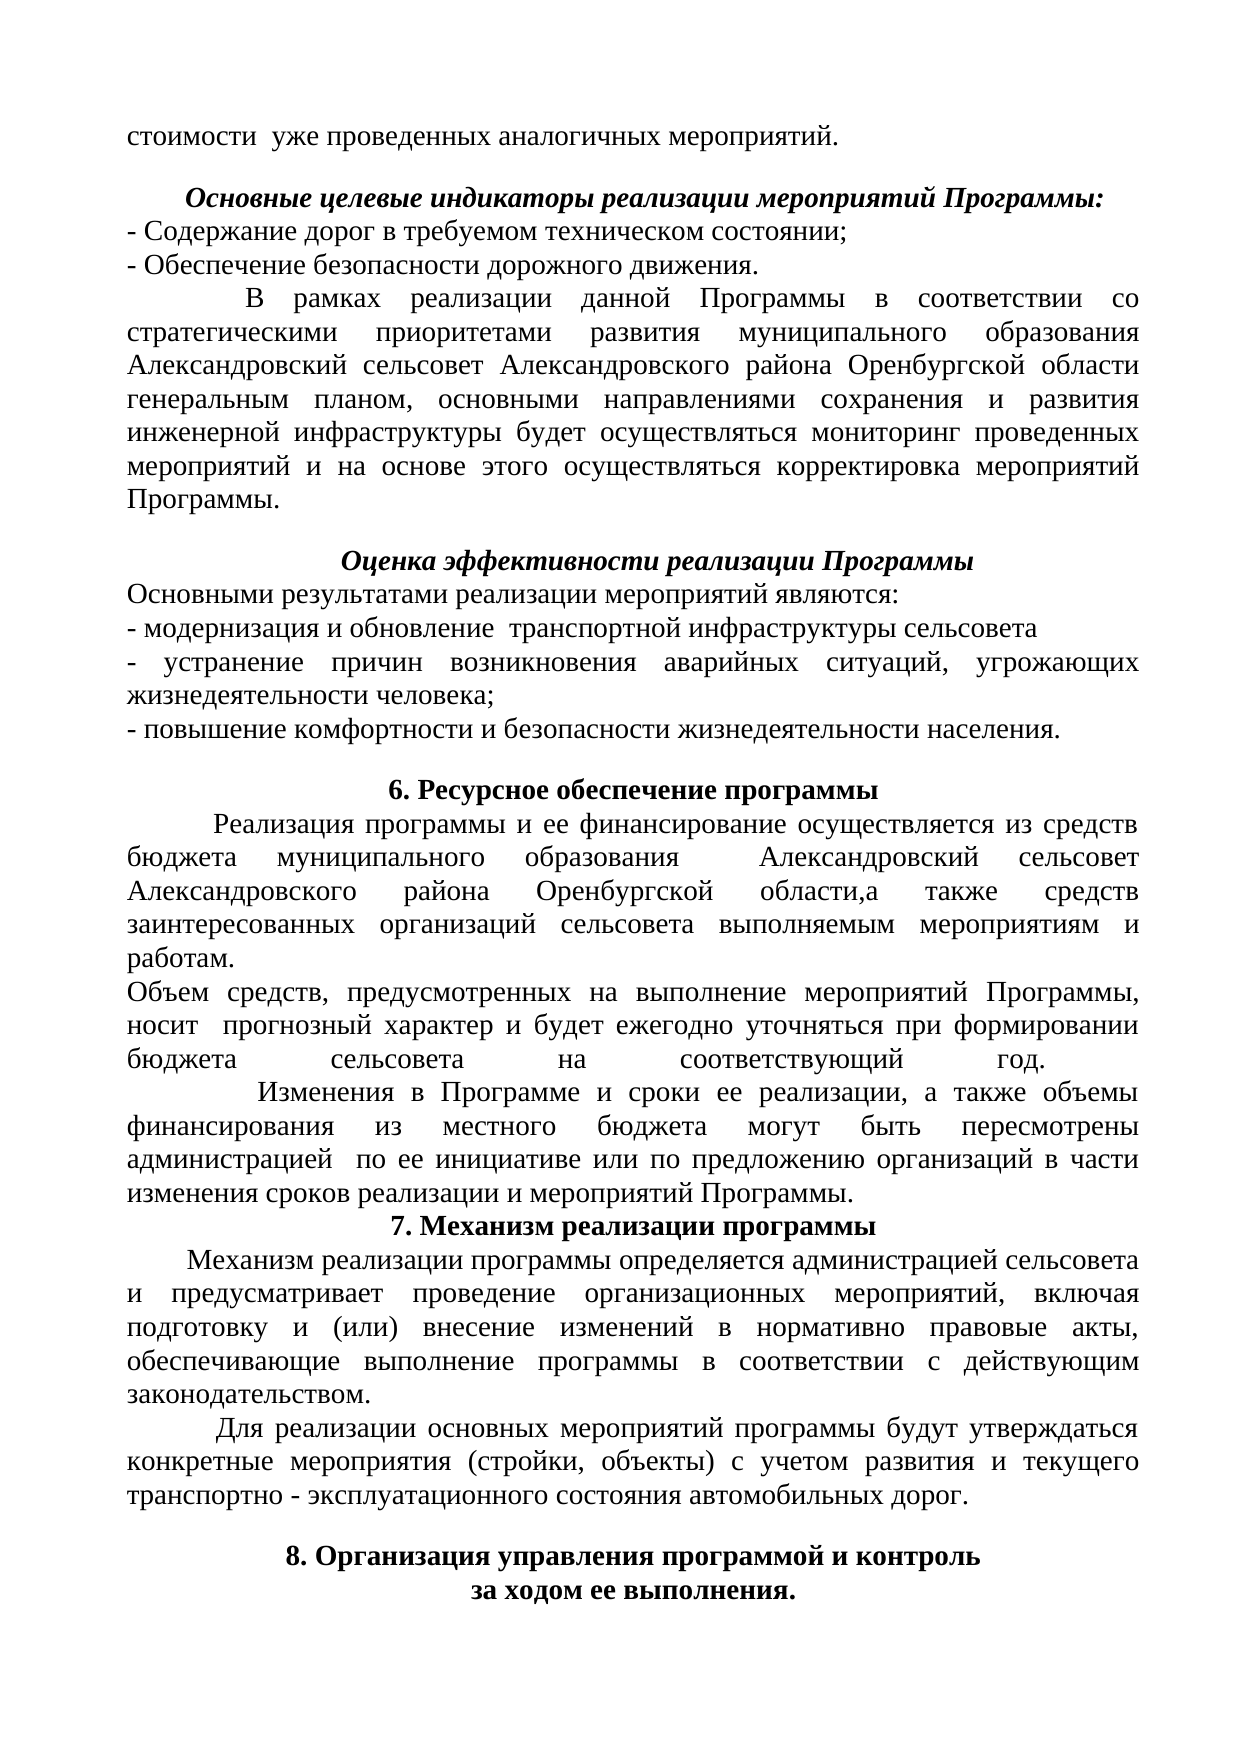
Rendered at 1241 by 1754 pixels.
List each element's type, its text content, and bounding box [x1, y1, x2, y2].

text - Обеспечение безопасности дорожного движения. [127, 247, 1140, 280]
text 8. Организация управления программой и контроль [127, 1538, 1140, 1572]
text Оценка эффективности реализации Программы [127, 543, 1140, 577]
text стоимости уже проведенных аналогичных мероприятий. [127, 118, 1140, 152]
text за ходом ее выполнения. [127, 1572, 1140, 1605]
text Реализация программы и ее финансирование осуществляется из средств бюджета муниципального образования Александровский сельсовет Александровского района Оренбургской области,а также средств заинтересованных организаций сельсовета выполняемым мероприятиям и работам. Объем средств, предусмотренных на выполнение мероприятий Программы, носит прогнозный характер и будет ежегодно уточняться при формировании бюджета сельсовета на соответствующий год. Изменения в Программе и сроки ее реализации, а также объемы финансирования из местного бюджета могут быть пересмотрены администрацией по ее инициативе или по предложению организаций в части изменения сроков реализации и мероприятий Программы. [127, 806, 1140, 1208]
text 7. Механизм реализации программы [127, 1208, 1140, 1242]
text Механизм реализации программы определяется администрацией сельсовета и предусматривает проведение организационных мероприятий, включая подготовку и (или) внесение изменений в нормативно правовые акты, обеспечивающие выполнение программы в соответствии с действующим законодательством. Для реализации основных мероприятий программы будут утверждаться конкретные мероприятия (стройки, объекты) с учетом развития и текущего транспортно - эксплуатационного состояния автомобильных дорог. [127, 1242, 1140, 1510]
text - устранение причин возникновения аварийных ситуаций, угрожающих жизнедеятельности человека; [127, 644, 1140, 711]
text В рамках реализации данной Программы в соответствии со стратегическими приоритетами развития муниципального образования Александровский сельсовет Александровского района Оренбургской области генеральным планом, основными направлениями сохранения и развития инженерной инфраструктуры будет осуществляться мониторинг проведенных мероприятий и на основе этого осуществляться корректировка мероприятий Программы. [127, 280, 1140, 515]
text - модернизация и обновление транспортной инфраструктуры сельсовета [127, 610, 1140, 644]
text 6. Ресурсное обеспечение программы [127, 772, 1140, 806]
text - повышение комфортности и безопасности жизнедеятельности населения. [127, 711, 1140, 744]
text Основные целевые индикаторы реализации мероприятий Программы: [127, 180, 1140, 213]
text - Содержание дорог в требуемом техническом состоянии; [127, 213, 1140, 247]
text Основными результатами реализации мероприятий являются: [127, 577, 1140, 610]
